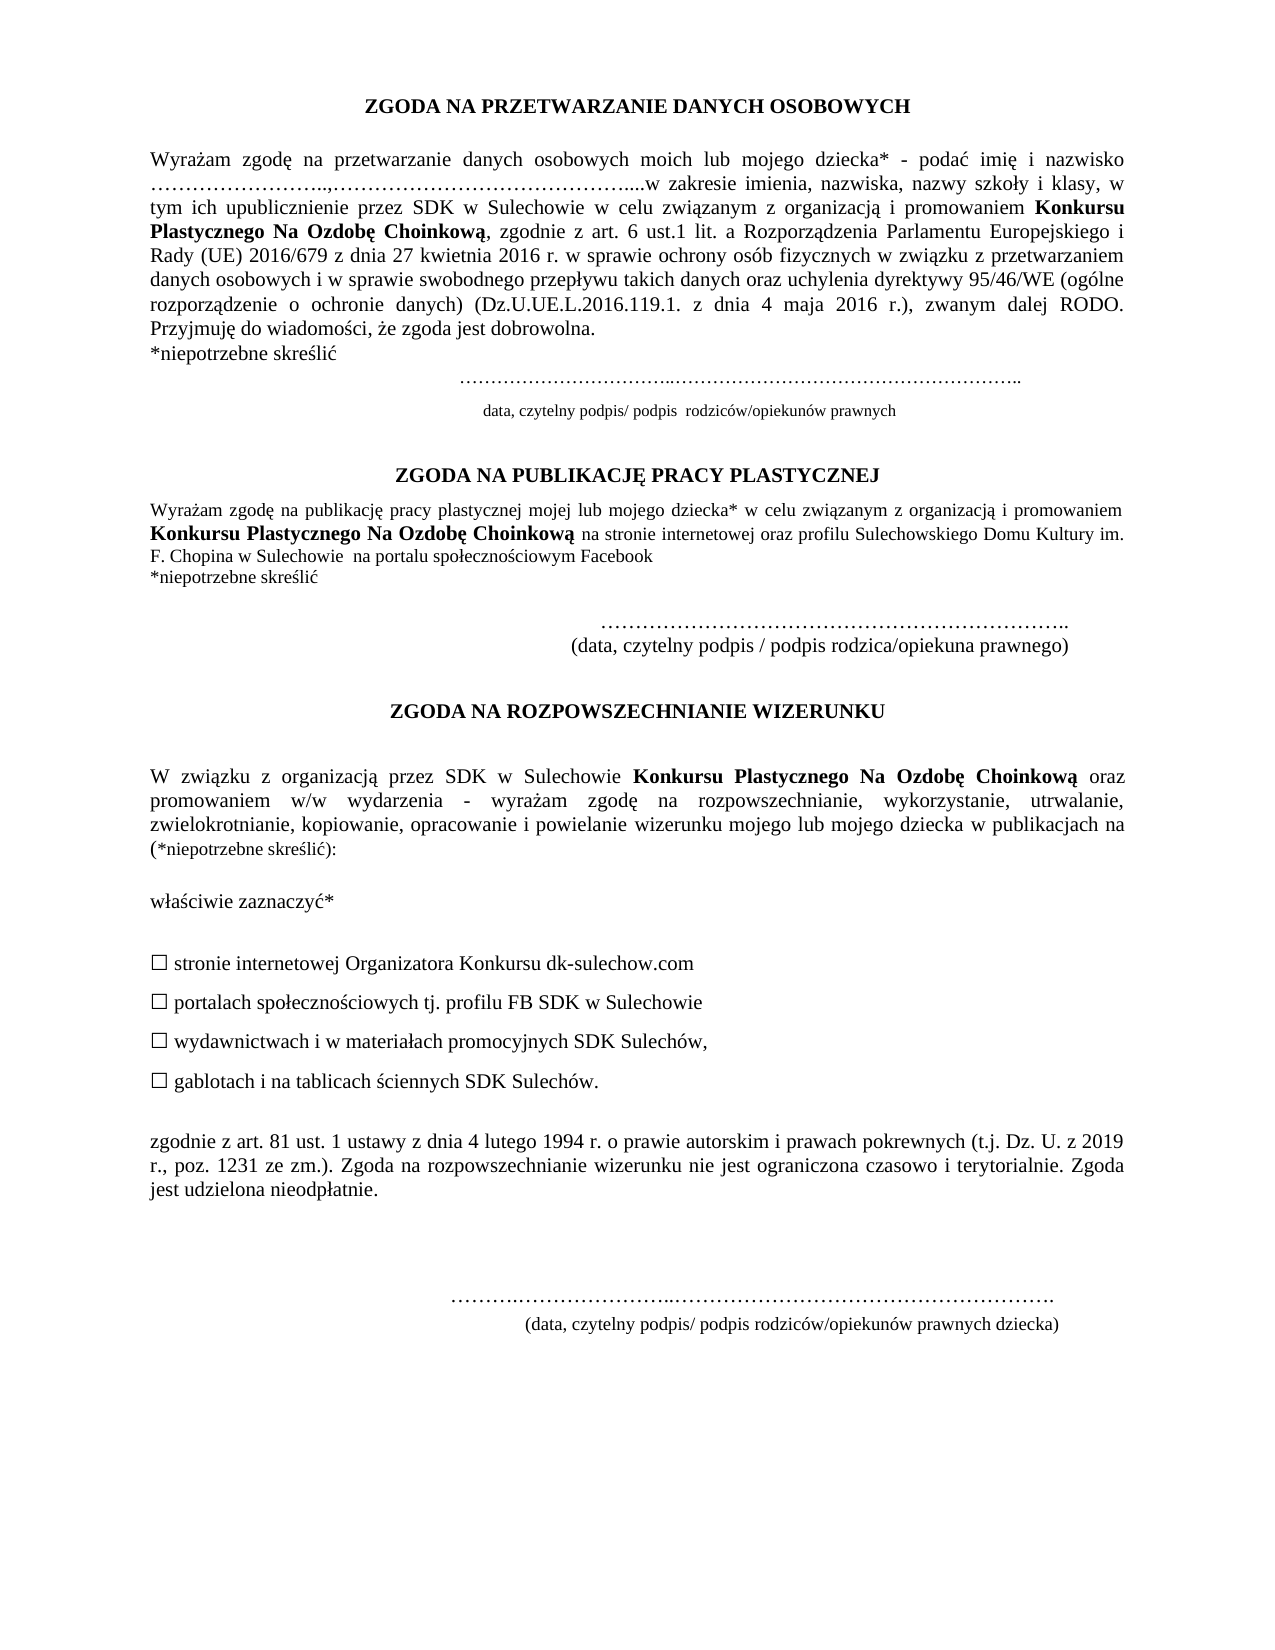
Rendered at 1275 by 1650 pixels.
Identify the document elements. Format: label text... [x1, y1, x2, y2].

text Wyrażam zgodę na publikację pracy plastycznej mojej lub mojego dziecka* w celu związanym z organizacją i promowaniem Konkursu Plastycznego Na Ozdobę Choinkową na stronie internetowej oraz profilu Sulechowskiego Domu Kultury im. F. Chopina w Sulechowie na portalu społecznościowym Facebook [150, 499, 1125, 566]
text właściwie zaznaczyć* [150, 889, 1125, 913]
text ……….…………………..………………………………………………. (data, czytelny podpis/ podpis rodziców/opiekunów prawnych dziecka) [150, 1283, 1125, 1335]
text ☐ portalach społecznościowych tj. profilu FB SDK w Sulechowie [150, 987, 1125, 1016]
text ……………………………..……………………………………………….. [150, 366, 1125, 388]
text W związku z organizacją przez SDK w Sulechowie Konkursu Plastycznego Na Ozdobę Choinkową oraz promowaniem w/w wydarzenia - wyrażam zgodę na rozpowszechnianie, wykorzystanie, utrwalanie, zwielokrotnianie, kopiowanie, opracowanie i powielanie wizerunku mojego lub mojego dziecka w publikacjach na (*niepotrzebne skreślić): [150, 764, 1125, 860]
text zgodnie z art. 81 ust. 1 ustawy z dnia 4 lutego 1994 r. o prawie autorskim i prawach pokrewnych (t.j. Dz. U. z 2019 r., poz. 1231 ze zm.). Zgoda na rozpowszechnianie wizerunku nie jest ograniczona czasowo i terytorialnie. Zgoda jest udzielona nieodpłatnie. [150, 1129, 1125, 1225]
text data, czytelny podpis/ podpis rodziców/opiekunów prawnych [150, 398, 1125, 420]
text ☐ gablotach i na tablicach ściennych SDK Sulechów. [150, 1066, 1125, 1094]
text (data, czytelny podpis / podpis rodzica/opiekuna prawnego) [150, 633, 1125, 657]
text Wyrażam zgodę na przetwarzanie danych osobowych moich lub mojego dziecka* - podać imię i nazwisko ……………………..,……………………………………....w zakresie imienia, nazwiska, nazwy szkoły i klasy, w tym ich upublicznienie przez SDK w Sulechowie w celu związanym z organizacją i promowaniem Konkursu Plastycznego Na Ozdobę Choinkową, zgodnie z art. 6 ust.1 lit. a Rozporządzenia Parlamentu Europejskiego i Rady (UE) 2016/679 z dnia 27 kwietnia 2016 r. w sprawie ochrony osób fizycznych w związku z przetwarzaniem danych osobowych i w sprawie swobodnego przepływu takich danych oraz uchylenia dyrektywy 95/46/WE (ogólne rozporządzenie o ochronie danych) (Dz.U.UE.L.2016.119.1. z dnia 4 maja 2016 r.), zwanym dalej RODO. Przyjmuję do wiadomości, że zgoda jest dobrowolna. [150, 147, 1125, 339]
text ☐ wydawnictwach i w materiałach promocyjnych SDK Sulechów, [150, 1026, 1125, 1055]
text ☐ stronie internetowej Organizatora Konkursu dk-sulechow.com [150, 948, 1125, 976]
text ………………………………………………………….. [525, 609, 1125, 633]
text ZGODA NA PUBLIKACJĘ PRACY PLASTYCZNEJ [150, 463, 1125, 487]
text ZGODA NA ROZPOWSZECHNIANIE WIZERUNKU [150, 699, 1125, 723]
text ZGODA NA PRZETWARZANIE DANYCH OSOBOWYCH [150, 94, 1125, 118]
text *niepotrzebne skreślić [150, 341, 1125, 365]
text *niepotrzebne skreślić [150, 566, 1125, 588]
